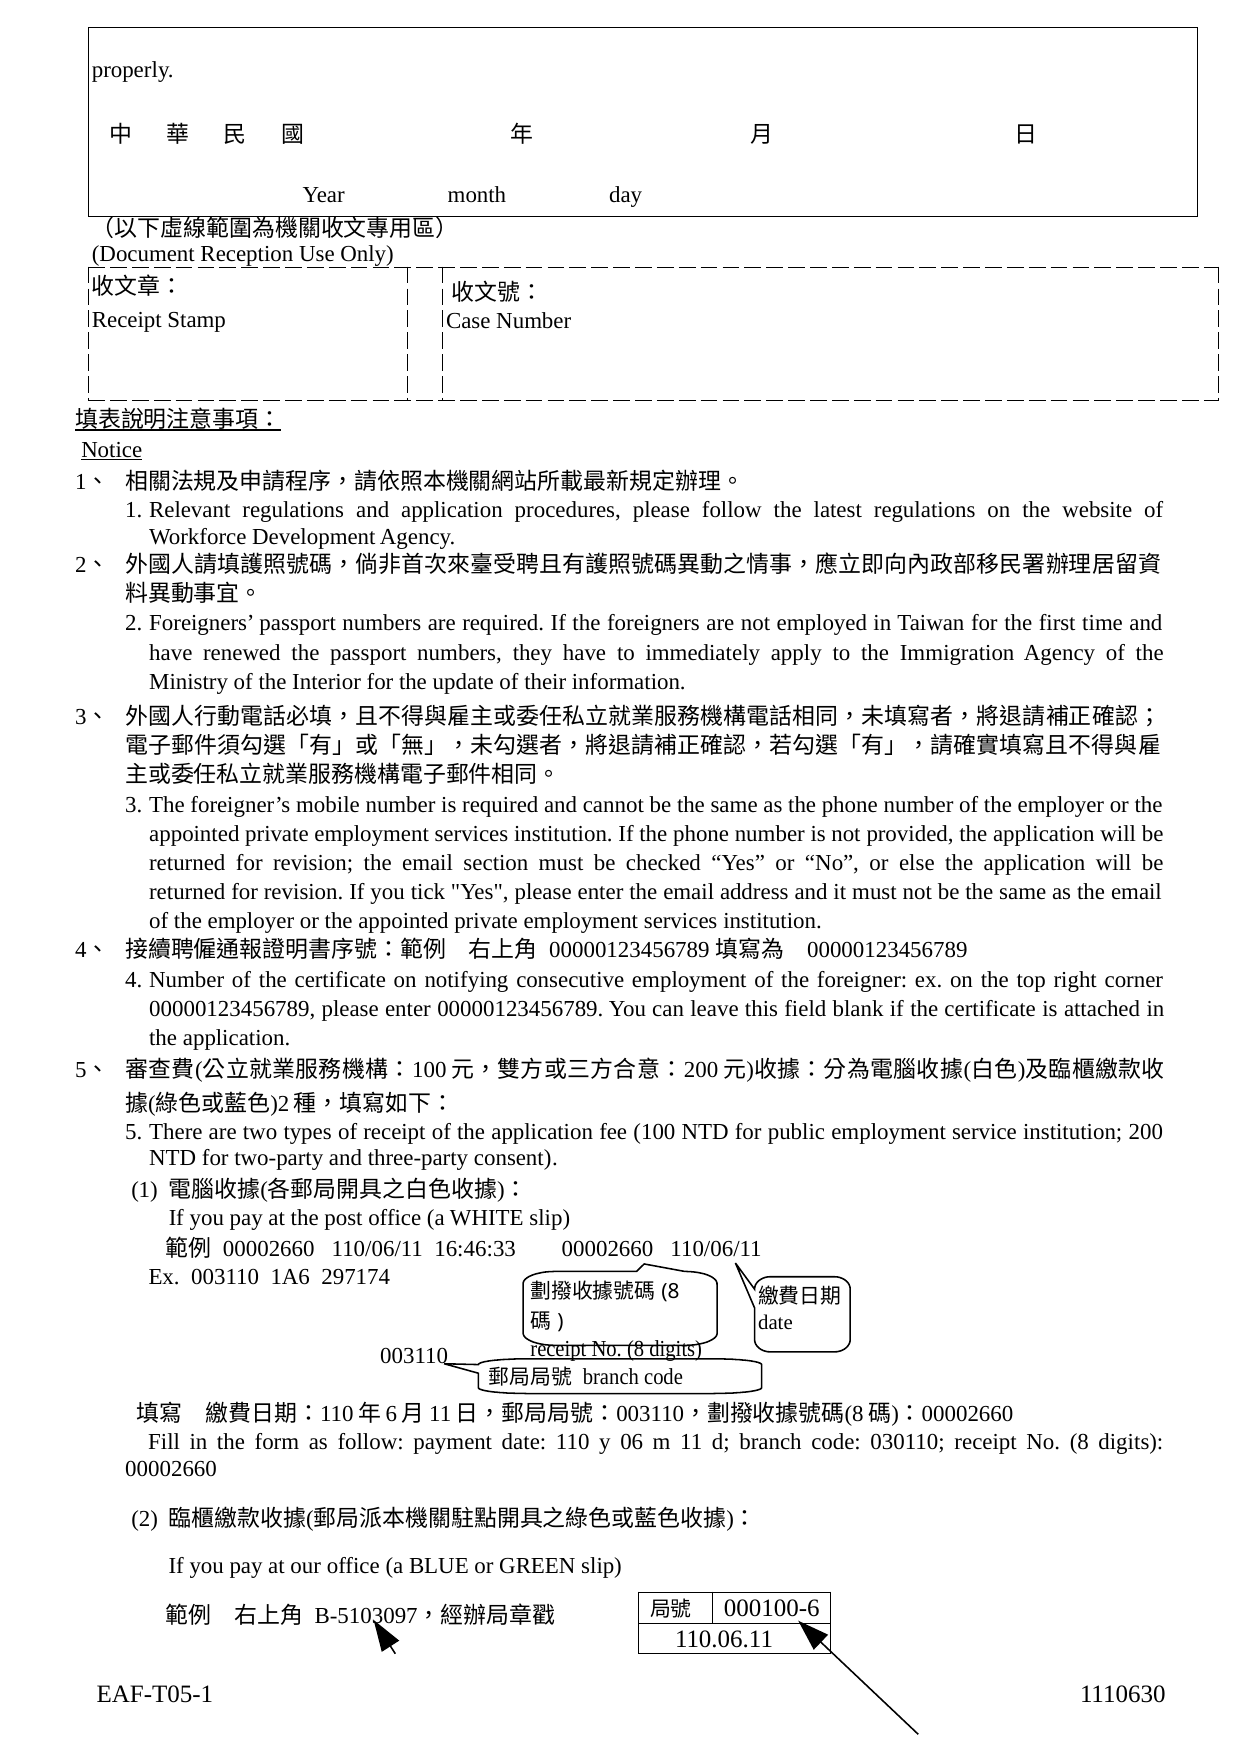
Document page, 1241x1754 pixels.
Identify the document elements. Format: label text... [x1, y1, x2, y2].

table_cell 收文號： Case Number [443, 267, 1218, 400]
table_header 局號 [639, 1593, 712, 1623]
list 電腦收據(各郵局開具之白色收據)： [131, 1170, 1165, 1204]
text If you pay at our office (a BLUE or GREEN slip) [168, 1552, 1165, 1578]
table_cell properly. 中 華 民 國 年 月 日 Year month day [89, 28, 1197, 216]
table_cell [408, 267, 443, 400]
table_header 000100-6 [713, 1593, 830, 1623]
text 003110 [134, 1342, 572, 1369]
text 填表說明注意事項： [75, 401, 1165, 434]
list 臨櫃繳款收據(郵局派本機關駐點開具之綠色或藍色收據)： [131, 1500, 1165, 1533]
table_cell 收文章： Receipt Stamp [89, 267, 408, 400]
text Ex. 003110 1A6 297174 [131, 1263, 643, 1289]
list Number of the certificate on notifying consecutive employment of the foreigner: ex. on the top right corner 00000123456789, please enter 00000123456789. You can leave this field blank if the certificate is attached in the application. [125, 964, 1165, 1051]
text Ex. 003110 1A6 297174 [649, 1263, 745, 1289]
list There are two types of receipt of the application fee (100 NTD for public employment service institution; 200 NTD for two-party and three-party consent). [125, 1118, 1165, 1170]
text 003110 [699, 1342, 1165, 1369]
table_cell [1197, 216, 1218, 267]
text 003110 [630, 1347, 673, 1358]
list 審查費(公立就業服務機構：100元，雙方或三方合意：200元)收據：分為電腦收據(白色)及臨櫃繳款收據(綠色或藍色)2種，填寫如下： [75, 1051, 1165, 1118]
text Fill in the form as follow: payment date: 110 y 06 m 11 d; branch code: 030110; receipt No. (8 digits): 00002660 [125, 1428, 1165, 1481]
table_cell [1198, 27, 1218, 216]
list Foreigners’ passport numbers are required. If the foreigners are not employed in Taiwan for the first time and have renewed the passport numbers, they have to immediately apply to the Immigration Agency of the Ministry of the Interior for the update of their information. [125, 607, 1165, 695]
list The foreigner’s mobile number is required and cannot be the same as the phone number of the employer or the appointed private employment services institution. If the phone number is not provided, the application will be returned for revision; the email section must be checked “Yes” or “No”, or else the application will be returned for revision. If you tick "Yes", please enter the email address and it must not be the same as the email of the employer or the appointed private employment services institution. [125, 789, 1165, 934]
text Notice [81, 434, 1159, 463]
text If you pay at the post office (a WHITE slip) [168, 1204, 1165, 1230]
list 接續聘僱通報證明書序號：範例 右上角 00000123456789 填寫為 00000123456789 [75, 934, 1165, 964]
table_cell 110.06.11 [639, 1624, 830, 1653]
text 填寫 繳費日期：110年6月11日，郵局局號：003110，劃撥收據號碼(8碼)：00002660 [125, 1395, 1165, 1428]
list 外國人請填護照號碼，倘非首次來臺受聘且有護照號碼異動之情事，應立即向內政部移民署辦理居留資料異動事宜。 [75, 549, 1165, 607]
text 範例 右上角 B-5103097，經辦局章戳 [131, 1584, 1165, 1661]
table_cell （以下虛線範圍為機關收文專用區） (Document Reception Use Only) [89, 217, 1197, 267]
list 外國人行動電話必填，且不得與雇主或委任私立就業服務機構電話相同，未填寫者，將退請補正確認；電子郵件須勾選「有」或「無」，未勾選者，將退請補正確認，若勾選「有」，請確實填寫且不得與雇主或委任私立就業服務機構電子郵件相同。 [75, 701, 1165, 789]
text 範例 00002660 110/06/11 16:46:33 00002660 110/06/11 [131, 1230, 1165, 1263]
list Relevant regulations and application procedures, please follow the latest regulations on the website of Workforce Development Agency. [125, 496, 1165, 549]
text 003110 [675, 1346, 699, 1358]
list 相關法規及申請程序，請依照本機關網站所載最新規定辦理。 [75, 463, 1165, 496]
text 003110 [573, 1347, 630, 1358]
text Ex. 003110 1A6 297174 [738, 1263, 1165, 1289]
